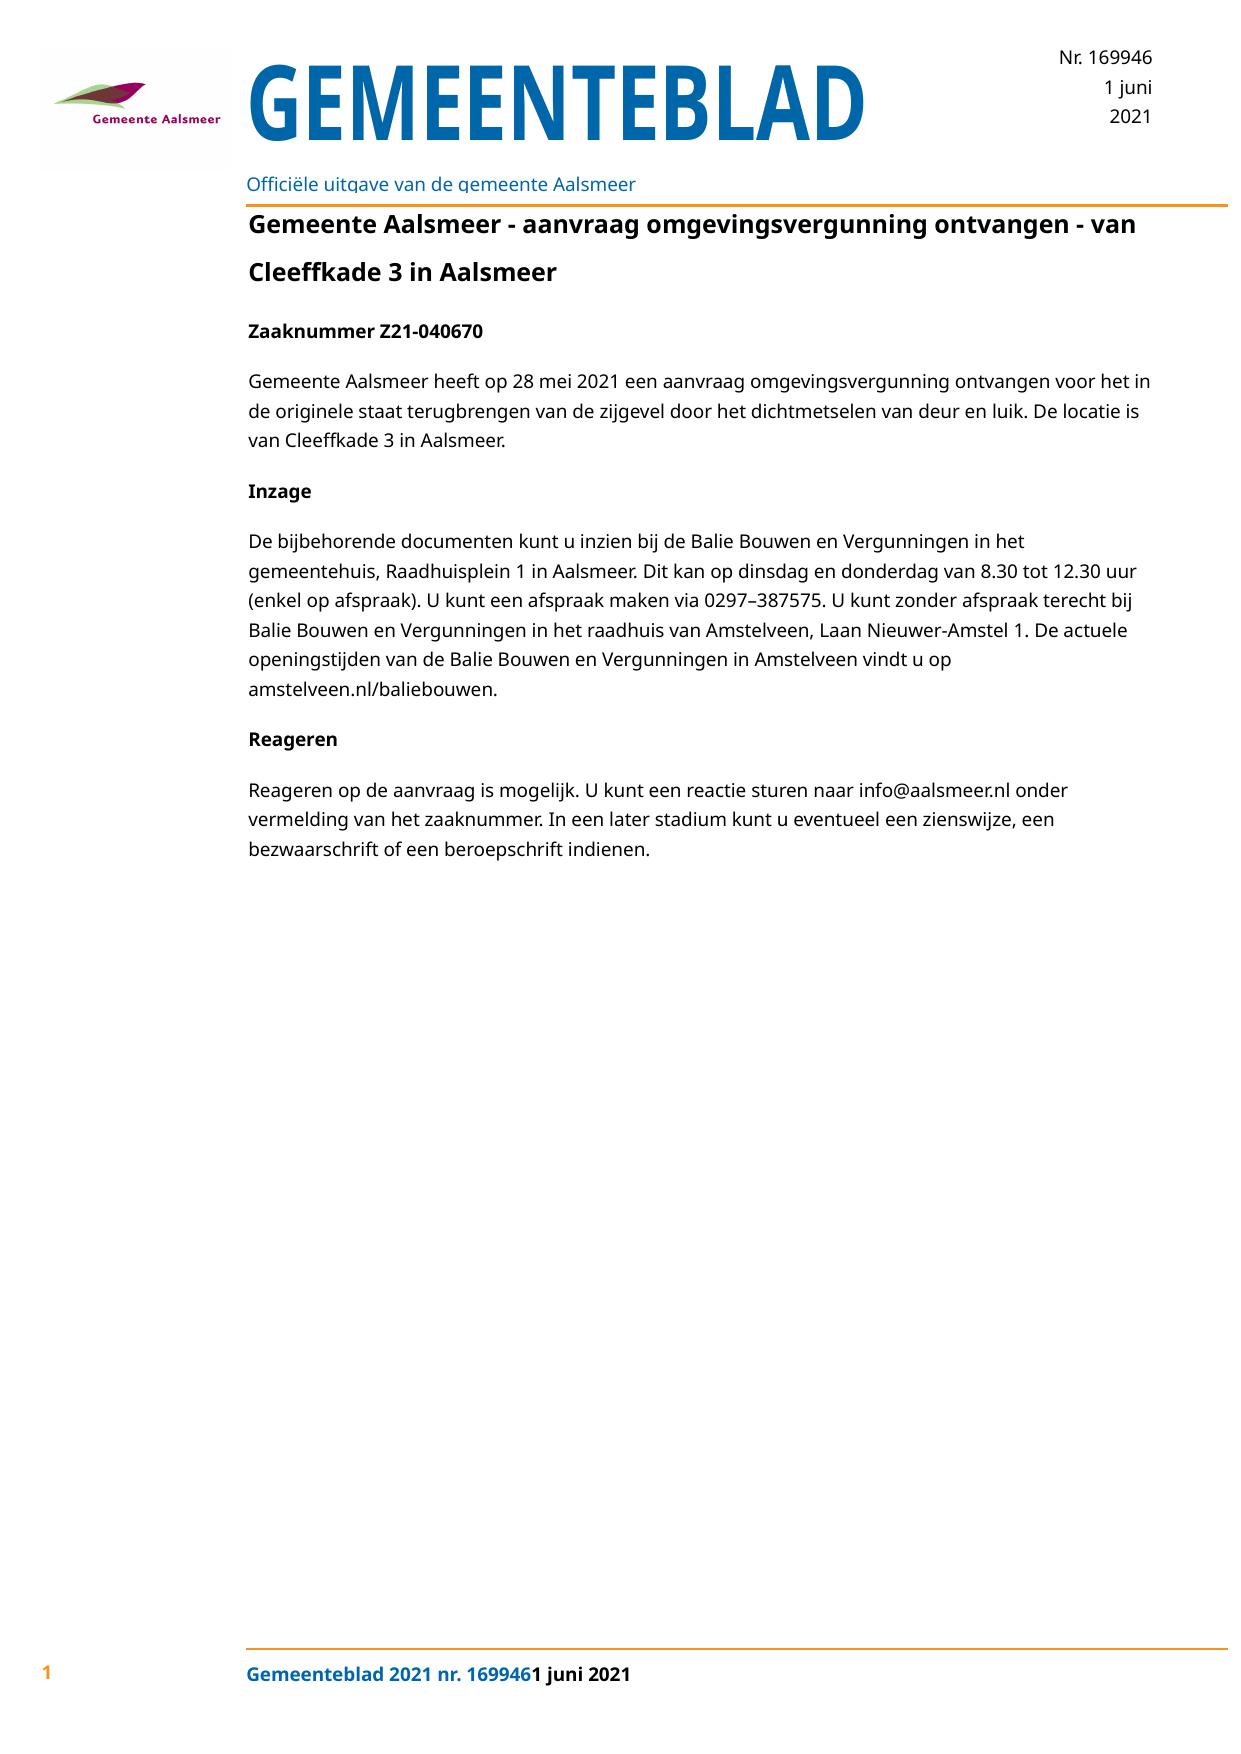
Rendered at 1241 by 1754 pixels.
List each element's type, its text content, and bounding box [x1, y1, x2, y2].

text Gemeente Aalsmeer - aanvraag omgevingsvergunning ontvangen - van Cleeffkade 3 in Aalsmeer [248, 207, 1152, 288]
picture [41, 47, 231, 172]
text Zaaknummer Z21-040670 [248, 318, 1152, 344]
text Reageren op de aanvraag is mogelijk. U kunt een reactie sturen naar info@aalsmeer.nl onder vermelding van het zaaknummer. In een later stadium kunt u eventueel een zienswijze, een bezwaarschrift of een beroepschrift indienen. [248, 777, 1152, 862]
text De bijbehorende documenten kunt u inzien bij de Balie Bouwen en Vergunningen in het gemeentehuis, Raadhuisplein 1 in Aalsmeer. Dit kan op dinsdag en donderdag van 8.30 tot 12.30 uur (enkel op afspraak). U kunt een afspraak maken via 0297–387575. U kunt zonder afspraak terecht bij Balie Bouwen en Vergunningen in het raadhuis van Amstelveen, Laan Nieuwer-Amstel 1. De actuele openingstijden van de Balie Bouwen en Vergunningen in Amstelveen vindt u op amstelveen.nl/baliebouwen. [248, 528, 1152, 702]
text Reageren [248, 727, 1152, 752]
text Inzage [248, 478, 1152, 504]
text Gemeente Aalsmeer heeft op 28 mei 2021 een aanvraag omgevingsvergunning ontvangen voor het in de originele staat terugbrengen van de zijgevel door het dichtmetselen van deur en luik. De locatie is van Cleeffkade 3 in Aalsmeer. [248, 368, 1152, 453]
